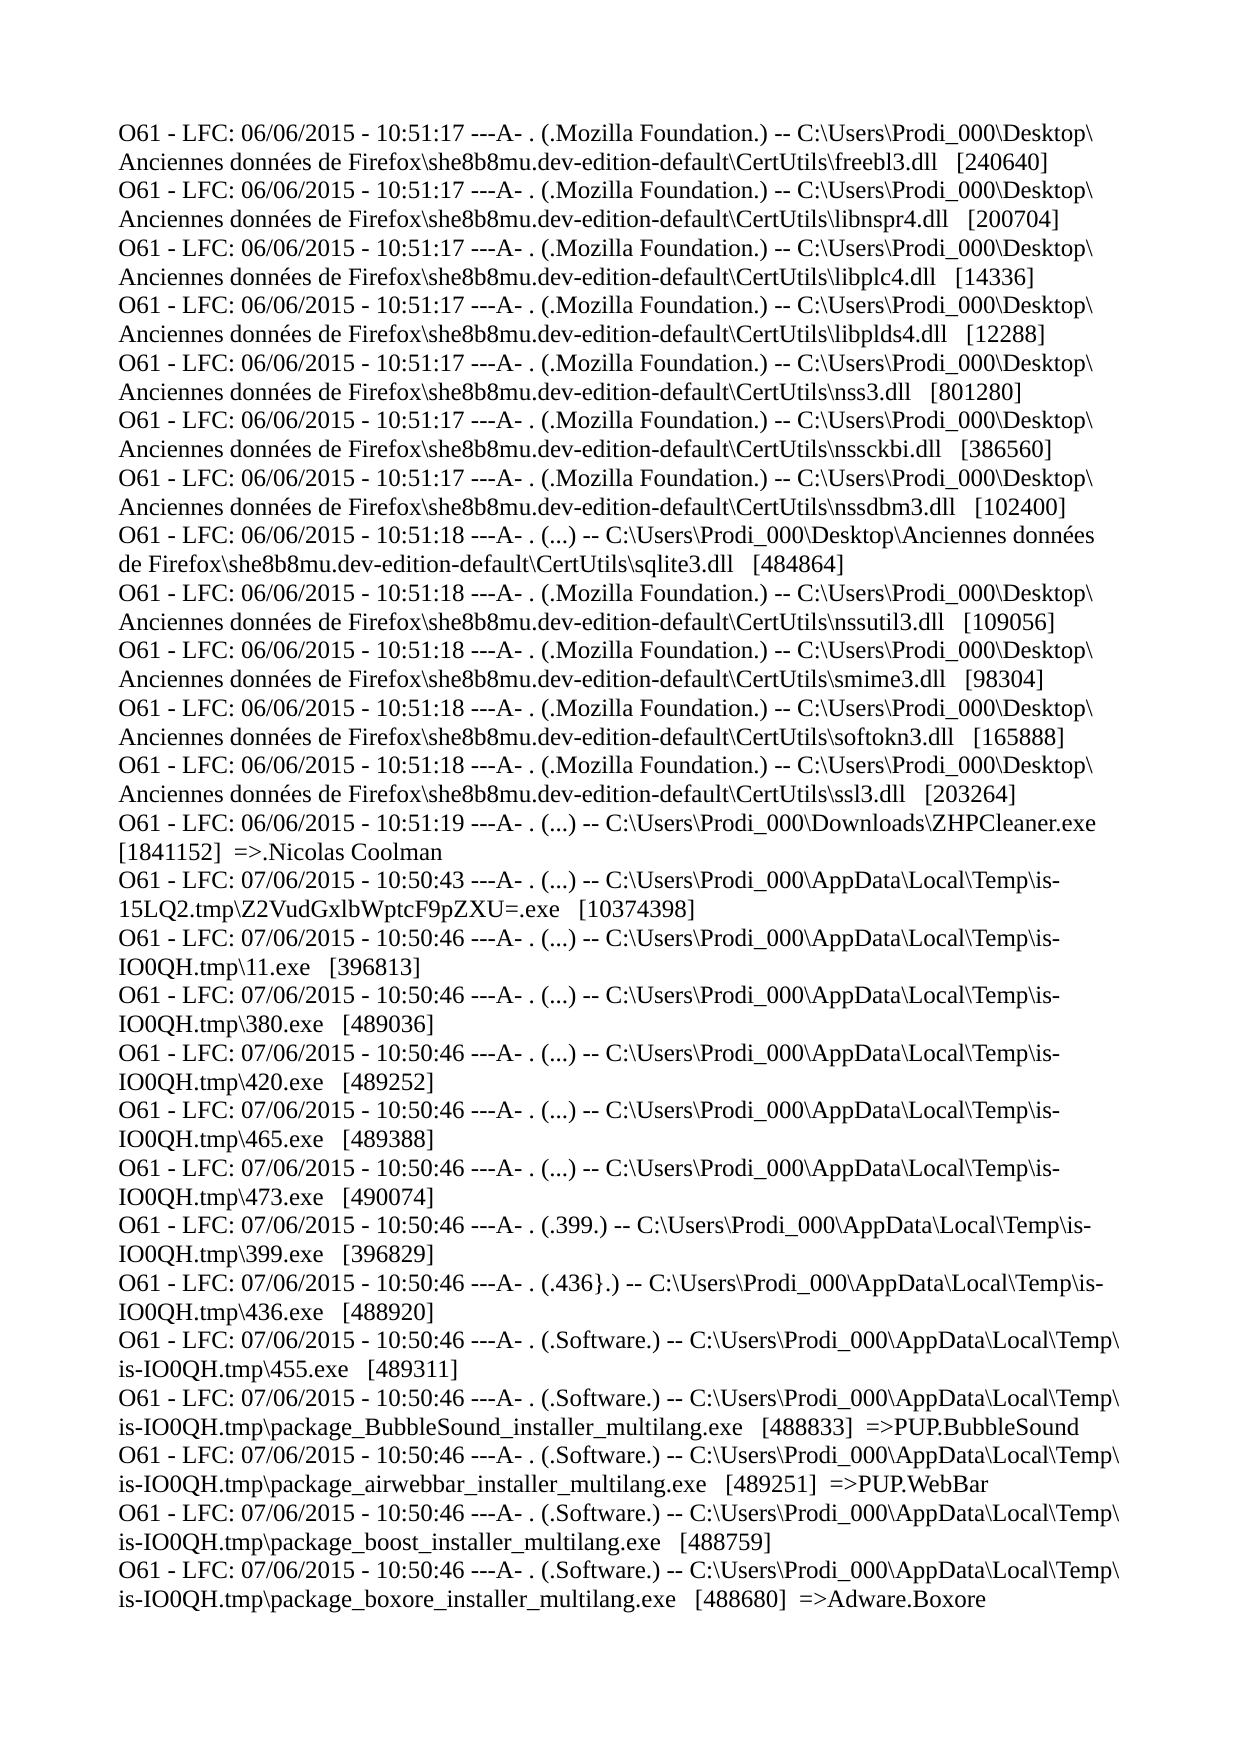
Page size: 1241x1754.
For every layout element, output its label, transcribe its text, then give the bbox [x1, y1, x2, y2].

text O61 - LFC: 06/06/2015 - 10:51:18 ---A- . (.Mozilla Foundation.) -- C:\Users\Prodi_000\Desktop\Anciennes données de Firefox\she8b8mu.dev-edition-default\CertUtils\softokn3.dll [165888] [118, 693, 1122, 751]
text O61 - LFC: 06/06/2015 - 10:51:17 ---A- . (.Mozilla Foundation.) -- C:\Users\Prodi_000\Desktop\Anciennes données de Firefox\she8b8mu.dev-edition-default\CertUtils\nssdbm3.dll [102400] [118, 463, 1122, 521]
text O61 - LFC: 06/06/2015 - 10:51:17 ---A- . (.Mozilla Foundation.) -- C:\Users\Prodi_000\Desktop\Anciennes données de Firefox\she8b8mu.dev-edition-default\CertUtils\libnspr4.dll [200704] [118, 176, 1122, 233]
text O61 - LFC: 06/06/2015 - 10:51:17 ---A- . (.Mozilla Foundation.) -- C:\Users\Prodi_000\Desktop\Anciennes données de Firefox\she8b8mu.dev-edition-default\CertUtils\nssckbi.dll [386560] [118, 406, 1122, 463]
text O61 - LFC: 07/06/2015 - 10:50:46 ---A- . (.Software.) -- C:\Users\Prodi_000\AppData\Local\Temp\is-IO0QH.tmp\package_BubbleSound_installer_multilang.exe [488833] =>PUP.BubbleSound [118, 1383, 1122, 1441]
text O61 - LFC: 06/06/2015 - 10:51:17 ---A- . (.Mozilla Foundation.) -- C:\Users\Prodi_000\Desktop\Anciennes données de Firefox\she8b8mu.dev-edition-default\CertUtils\libplds4.dll [12288] [118, 291, 1122, 348]
text O61 - LFC: 06/06/2015 - 10:51:18 ---A- . (.Mozilla Foundation.) -- C:\Users\Prodi_000\Desktop\Anciennes données de Firefox\she8b8mu.dev-edition-default\CertUtils\smime3.dll [98304] [118, 636, 1122, 693]
text O61 - LFC: 07/06/2015 - 10:50:46 ---A- . (.Software.) -- C:\Users\Prodi_000\AppData\Local\Temp\is-IO0QH.tmp\package_airwebbar_installer_multilang.exe [489251] =>PUP.WebBar [118, 1441, 1122, 1498]
text O61 - LFC: 07/06/2015 - 10:50:46 ---A- . (...) -- C:\Users\Prodi_000\AppData\Local\Temp\is-IO0QH.tmp\420.exe [489252] [118, 1038, 1122, 1096]
text O61 - LFC: 07/06/2015 - 10:50:46 ---A- . (.Software.) -- C:\Users\Prodi_000\AppData\Local\Temp\is-IO0QH.tmp\package_boxore_installer_multilang.exe [488680] =>Adware.Boxore [118, 1556, 1122, 1613]
text O61 - LFC: 06/06/2015 - 10:51:17 ---A- . (.Mozilla Foundation.) -- C:\Users\Prodi_000\Desktop\Anciennes données de Firefox\she8b8mu.dev-edition-default\CertUtils\nss3.dll [801280] [118, 348, 1122, 406]
text O61 - LFC: 06/06/2015 - 10:51:17 ---A- . (.Mozilla Foundation.) -- C:\Users\Prodi_000\Desktop\Anciennes données de Firefox\she8b8mu.dev-edition-default\CertUtils\freebl3.dll [240640] [118, 118, 1122, 176]
text O61 - LFC: 07/06/2015 - 10:50:46 ---A- . (...) -- C:\Users\Prodi_000\AppData\Local\Temp\is-IO0QH.tmp\465.exe [489388] [118, 1096, 1122, 1153]
text O61 - LFC: 06/06/2015 - 10:51:18 ---A- . (.Mozilla Foundation.) -- C:\Users\Prodi_000\Desktop\Anciennes données de Firefox\she8b8mu.dev-edition-default\CertUtils\ssl3.dll [203264] [118, 751, 1122, 808]
text O61 - LFC: 06/06/2015 - 10:51:18 ---A- . (.Mozilla Foundation.) -- C:\Users\Prodi_000\Desktop\Anciennes données de Firefox\she8b8mu.dev-edition-default\CertUtils\nssutil3.dll [109056] [118, 578, 1122, 636]
text O61 - LFC: 07/06/2015 - 10:50:46 ---A- . (.Software.) -- C:\Users\Prodi_000\AppData\Local\Temp\is-IO0QH.tmp\package_boost_installer_multilang.exe [488759] [118, 1498, 1122, 1556]
text O61 - LFC: 07/06/2015 - 10:50:43 ---A- . (...) -- C:\Users\Prodi_000\AppData\Local\Temp\is-15LQ2.tmp\Z2VudGxlbWptcF9pZXU=.exe [10374398] [118, 866, 1122, 923]
text O61 - LFC: 06/06/2015 - 10:51:18 ---A- . (...) -- C:\Users\Prodi_000\Desktop\Anciennes données de Firefox\she8b8mu.dev-edition-default\CertUtils\sqlite3.dll [484864] [118, 521, 1122, 578]
text O61 - LFC: 07/06/2015 - 10:50:46 ---A- . (...) -- C:\Users\Prodi_000\AppData\Local\Temp\is-IO0QH.tmp\473.exe [490074] [118, 1153, 1122, 1211]
text O61 - LFC: 07/06/2015 - 10:50:46 ---A- . (...) -- C:\Users\Prodi_000\AppData\Local\Temp\is-IO0QH.tmp\11.exe [396813] [118, 923, 1122, 981]
text O61 - LFC: 07/06/2015 - 10:50:46 ---A- . (.Software.) -- C:\Users\Prodi_000\AppData\Local\Temp\is-IO0QH.tmp\455.exe [489311] [118, 1326, 1122, 1383]
text O61 - LFC: 06/06/2015 - 10:51:17 ---A- . (.Mozilla Foundation.) -- C:\Users\Prodi_000\Desktop\Anciennes données de Firefox\she8b8mu.dev-edition-default\CertUtils\libplc4.dll [14336] [118, 233, 1122, 291]
text O61 - LFC: 06/06/2015 - 10:51:19 ---A- . (...) -- C:\Users\Prodi_000\Downloads\ZHPCleaner.exe [1841152] =>.Nicolas Coolman [118, 808, 1122, 866]
text O61 - LFC: 07/06/2015 - 10:50:46 ---A- . (.399.) -- C:\Users\Prodi_000\AppData\Local\Temp\is-IO0QH.tmp\399.exe [396829] [118, 1211, 1122, 1268]
text O61 - LFC: 07/06/2015 - 10:50:46 ---A- . (...) -- C:\Users\Prodi_000\AppData\Local\Temp\is-IO0QH.tmp\380.exe [489036] [118, 981, 1122, 1038]
text O61 - LFC: 07/06/2015 - 10:50:46 ---A- . (.436}.) -- C:\Users\Prodi_000\AppData\Local\Temp\is-IO0QH.tmp\436.exe [488920] [118, 1268, 1122, 1326]
